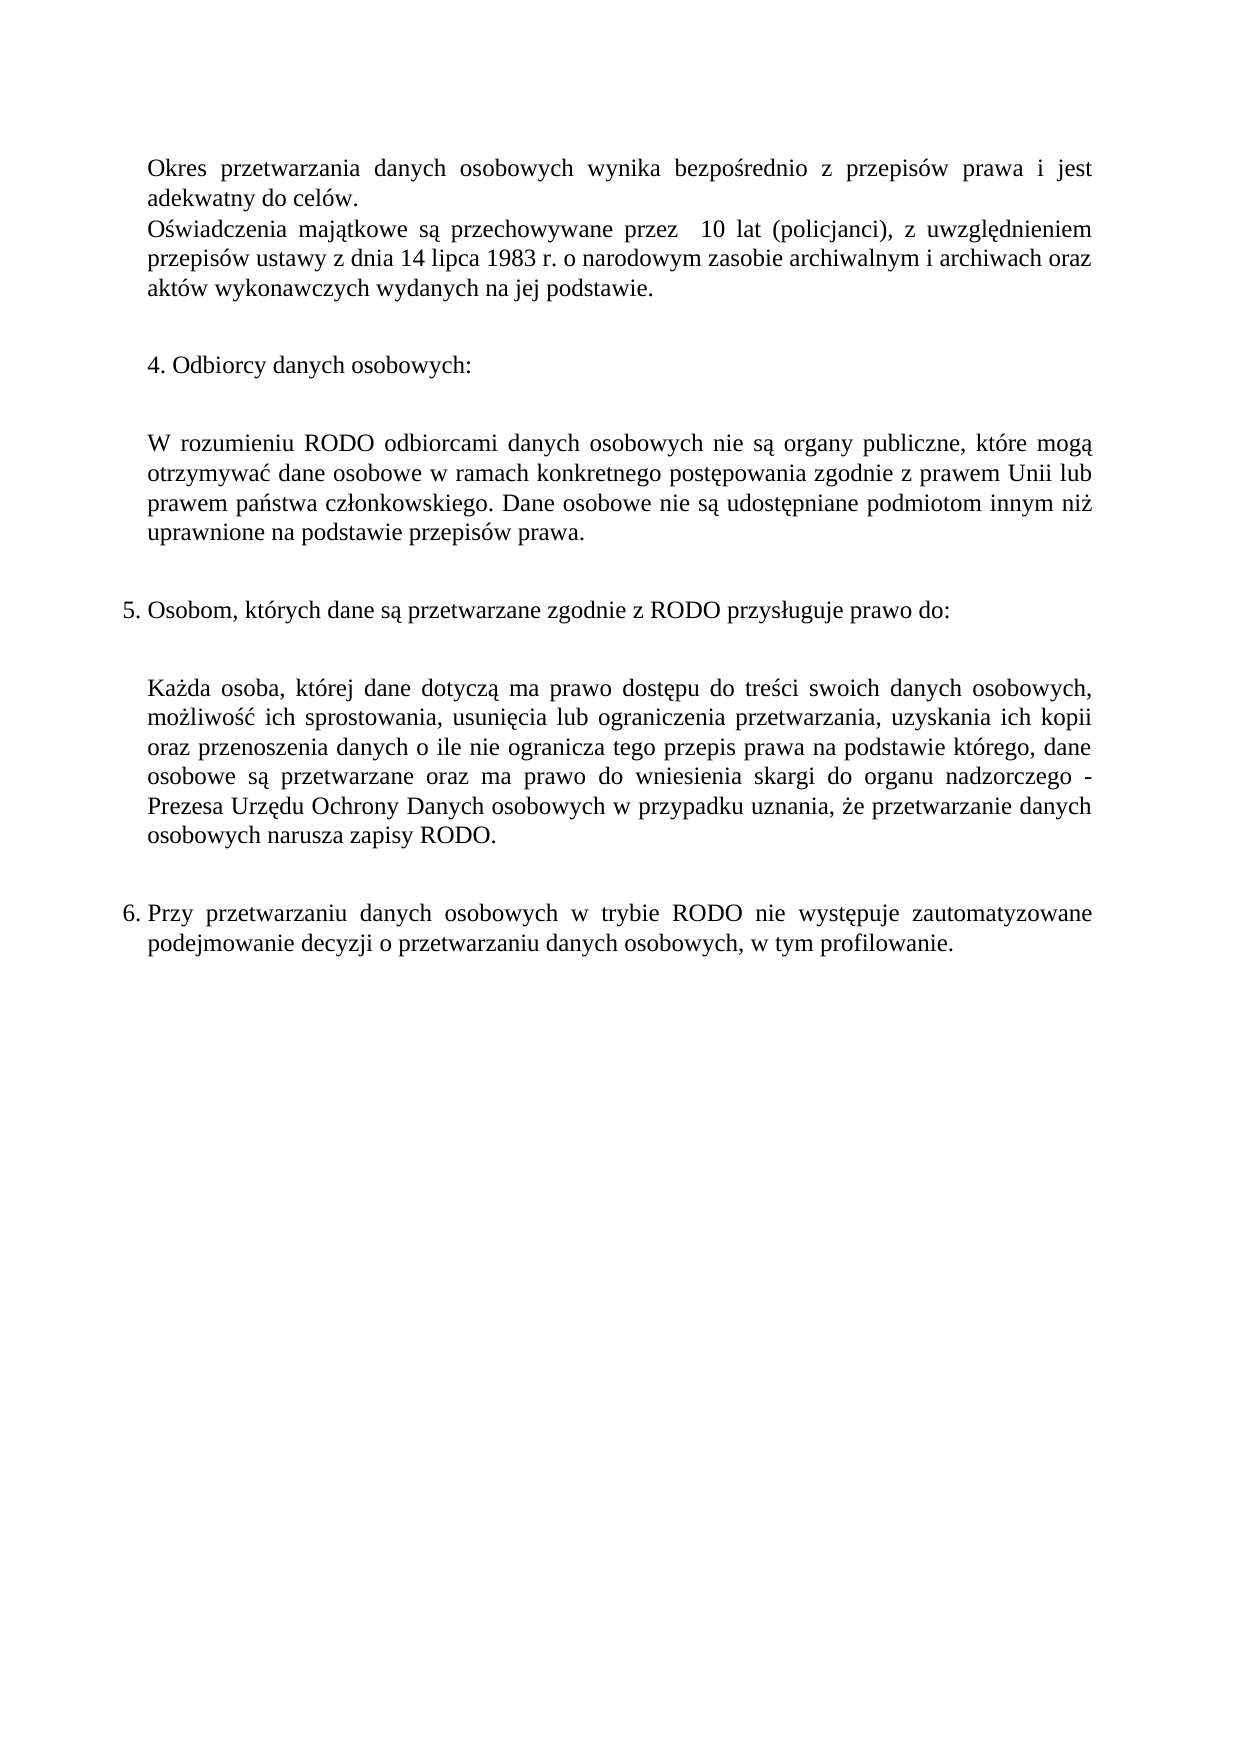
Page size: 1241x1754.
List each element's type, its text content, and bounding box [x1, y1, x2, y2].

list Osobom, których dane są przetwarzane zgodnie z RODO przysługuje prawo do: [122, 595, 1093, 623]
list Przy przetwarzaniu danych osobowych w trybie RODO nie występuje zautomatyzowane podejmowanie decyzji o przetwarzaniu danych osobowych, w tym profilowanie. [122, 898, 1093, 957]
text Oświadczenia majątkowe są przechowywane przez 10 lat (policjanci), z uwzględnieniem przepisów ustawy z dnia 14 lipca 1983 r. o narodowym zasobie archiwalnym i archiwach oraz aktów wykonawczych wydanych na jej podstawie. [147, 214, 1093, 302]
text W rozumieniu RODO odbiorcami danych osobowych nie są organy publiczne, które mogą otrzymywać dane osobowe w ramach konkretnego postępowania zgodnie z prawem Unii lub prawem państwa członkowskiego. Dane osobowe nie są udostępniane podmiotom innym niż uprawnione na podstawie przepisów prawa. [147, 428, 1093, 546]
text 4. Odbiorcy danych osobowych: [147, 351, 1093, 379]
text Okres przetwarzania danych osobowych wynika bezpośrednio z przepisów prawa i jest adekwatny do celów. [147, 153, 1093, 212]
text Każda osoba, której dane dotyczą ma prawo dostępu do treści swoich danych osobowych, możliwość ich sprostowania, usunięcia lub ograniczenia przetwarzania, uzyskania ich kopii oraz przenoszenia danych o ile nie ogranicza tego przepis prawa na podstawie którego, dane osobowe są przetwarzane oraz ma prawo do wniesienia skargi do organu nadzorczego - Prezesa Urzędu Ochrony Danych osobowych w przypadku uznania, że przetwarzanie danych osobowych narusza zapisy RODO. [147, 673, 1093, 849]
